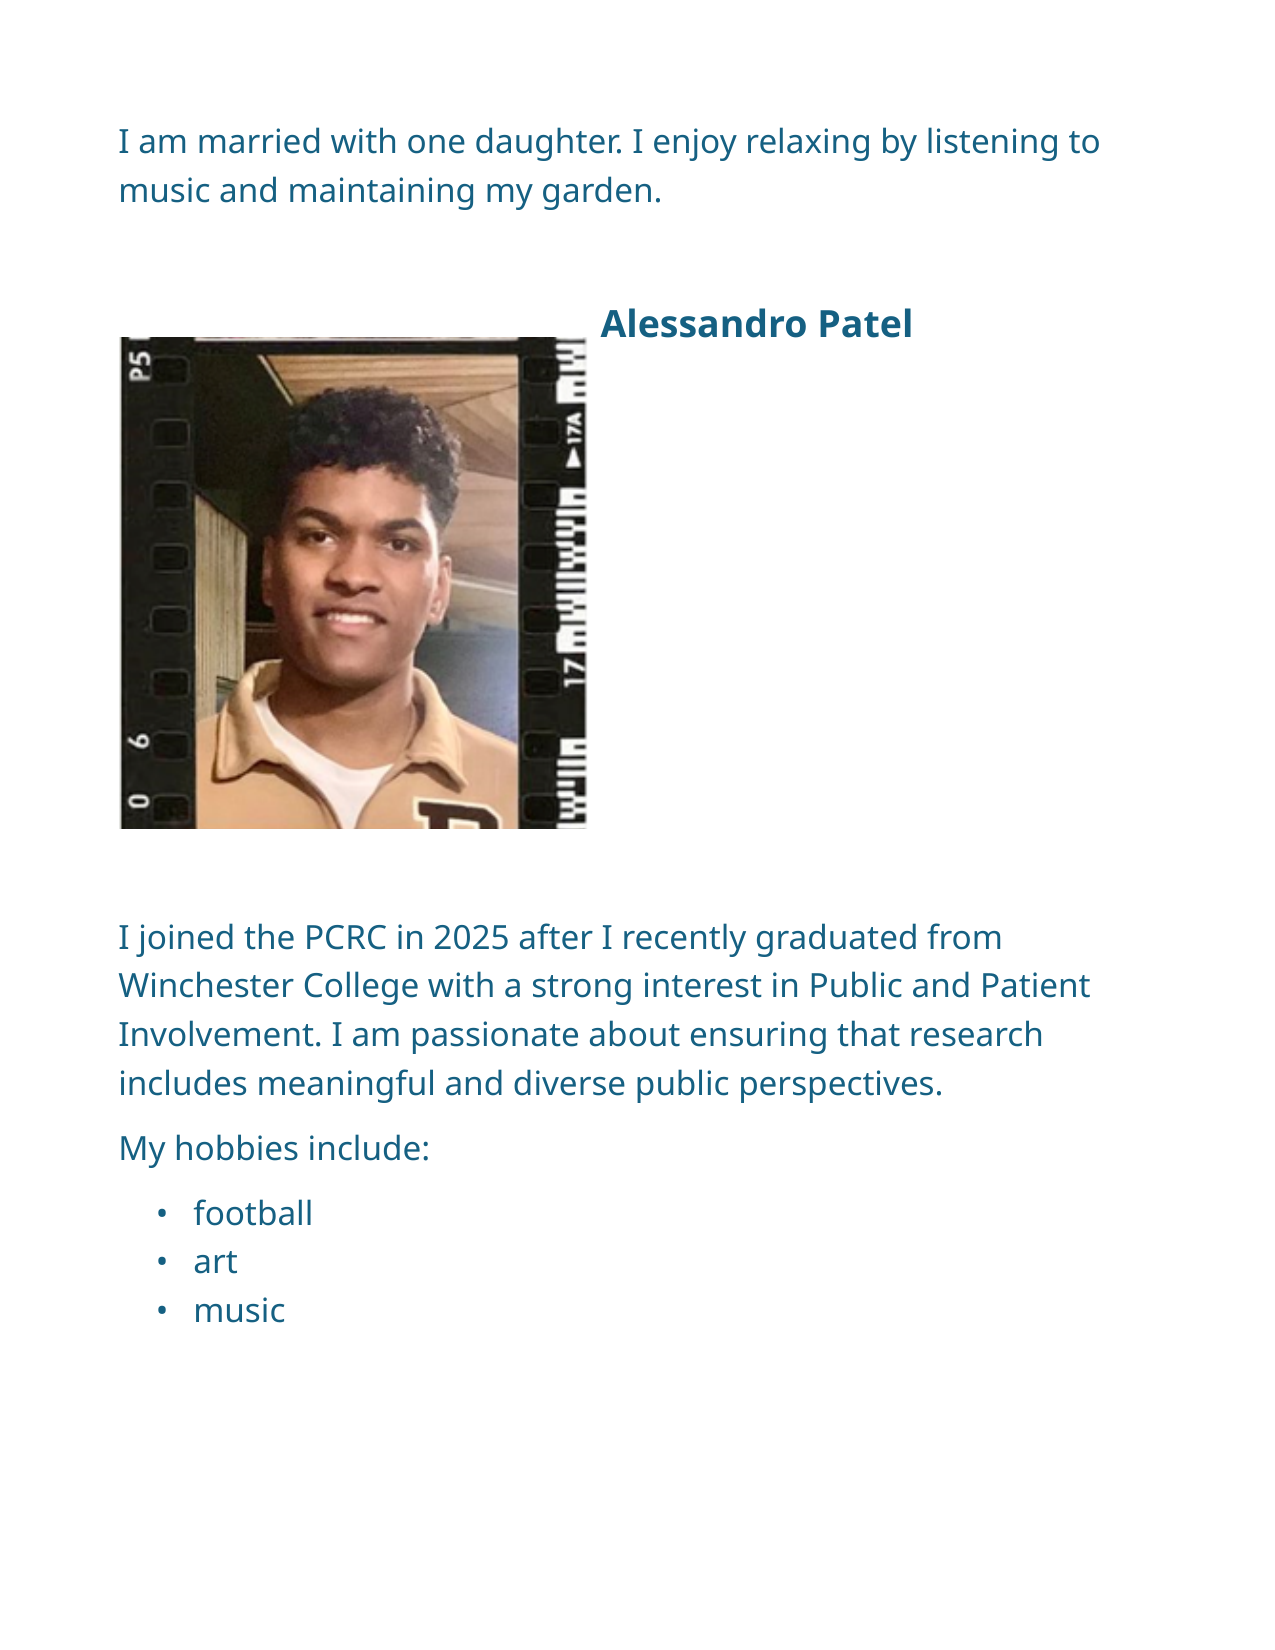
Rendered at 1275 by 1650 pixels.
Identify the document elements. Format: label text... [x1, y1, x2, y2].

text My hobbies include: [118, 1124, 1157, 1170]
text Alessandro Patel [118, 297, 1157, 828]
list art [156, 1238, 1157, 1284]
text I am married with one daughter. I enjoy relaxing by listening to music and maintaining my garden. [118, 118, 1157, 212]
list music [156, 1287, 1157, 1332]
list football [156, 1190, 1157, 1235]
text I joined the PCRC in 2025 after I recently graduated from Winchester College with a strong interest in Public and Patient Involvement. I am passionate about ensuring that research includes meaningful and diverse public perspectives. [118, 914, 1157, 1105]
